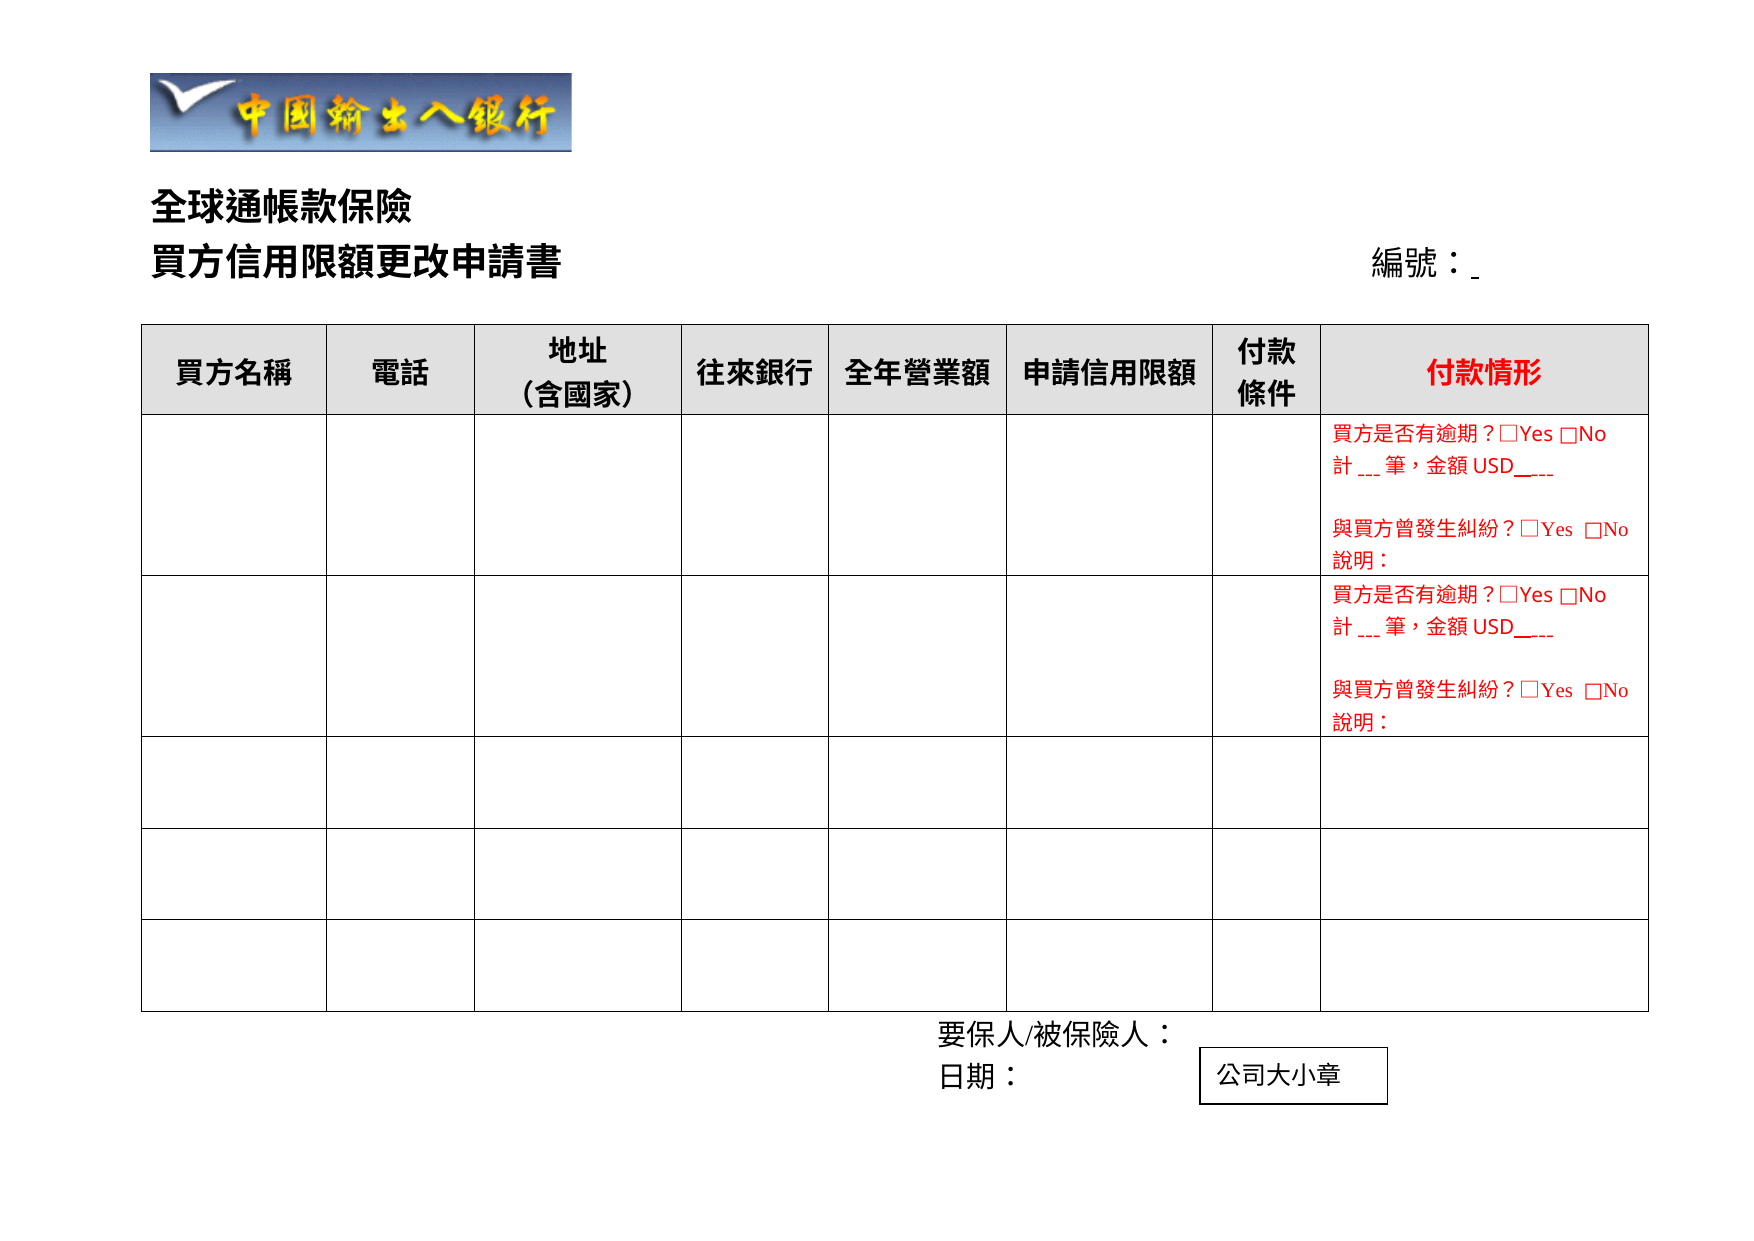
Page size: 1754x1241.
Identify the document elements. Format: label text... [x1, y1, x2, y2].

table_header 申請信用限額 [1007, 325, 1212, 414]
table_cell [682, 920, 828, 1011]
table_cell [1321, 737, 1648, 827]
table_cell [1007, 415, 1212, 575]
table_cell [682, 829, 828, 919]
table_header 往來銀行 [682, 325, 828, 414]
table_header 全年營業額 [829, 325, 1006, 414]
table_cell [327, 576, 474, 736]
text 日期： [937, 1054, 1199, 1096]
table_cell [475, 829, 681, 919]
table_cell [1213, 737, 1320, 827]
table_cell [829, 737, 1006, 827]
table_cell [475, 415, 681, 575]
table_cell [475, 920, 681, 1011]
text 公司大小章 [1216, 1056, 1372, 1092]
table_cell [829, 829, 1006, 919]
text 買方信用限額更改申請書 編號： [150, 231, 1604, 286]
table_cell [327, 415, 474, 575]
table_cell 買方是否有逾期？□Yes □No 計ˍˍˍ筆，金額USD ˍˍˍ 與買方曾發生糾紛？□Yes □No 說明： [1321, 415, 1648, 575]
picture [150, 73, 572, 152]
table_header 付款情形 [1321, 325, 1648, 414]
table_cell [682, 576, 828, 736]
text 要保人/被保險人： [937, 1012, 1604, 1054]
table_cell [142, 920, 326, 1011]
text [1201, 1048, 1387, 1103]
table_cell [142, 829, 326, 919]
table_cell [829, 415, 1006, 575]
table_cell [142, 415, 326, 575]
table_cell [475, 737, 681, 827]
table_cell [1213, 920, 1320, 1011]
table_cell [1007, 920, 1212, 1011]
table_header 地址 （含國家） [475, 325, 681, 414]
table_cell [327, 737, 474, 827]
table_cell [829, 920, 1006, 1011]
table_cell [1321, 829, 1648, 919]
table_cell [1007, 829, 1212, 919]
table_cell [1213, 415, 1320, 575]
table_cell [1213, 576, 1320, 736]
table_cell [475, 576, 681, 736]
table_cell [682, 737, 828, 827]
table_header 電話 [327, 325, 474, 414]
text 全球通帳款保險 [150, 177, 1604, 231]
table_cell [682, 415, 828, 575]
table_cell 買方是否有逾期？□Yes □No 計ˍˍˍ筆，金額USD ˍˍˍ 與買方曾發生糾紛？□Yes □No 說明： [1321, 576, 1648, 736]
table_cell [1321, 920, 1648, 1011]
table_cell [829, 576, 1006, 736]
table_cell [1007, 576, 1212, 736]
table_header 買方名稱 [142, 325, 326, 414]
table_cell [142, 737, 326, 827]
table_cell [142, 576, 326, 736]
text [1388, 1054, 1604, 1096]
table_cell [327, 920, 474, 1011]
table_cell [327, 829, 474, 919]
table_cell [1007, 737, 1212, 827]
table_header 付款條件 [1213, 325, 1320, 414]
table_cell [1213, 829, 1320, 919]
